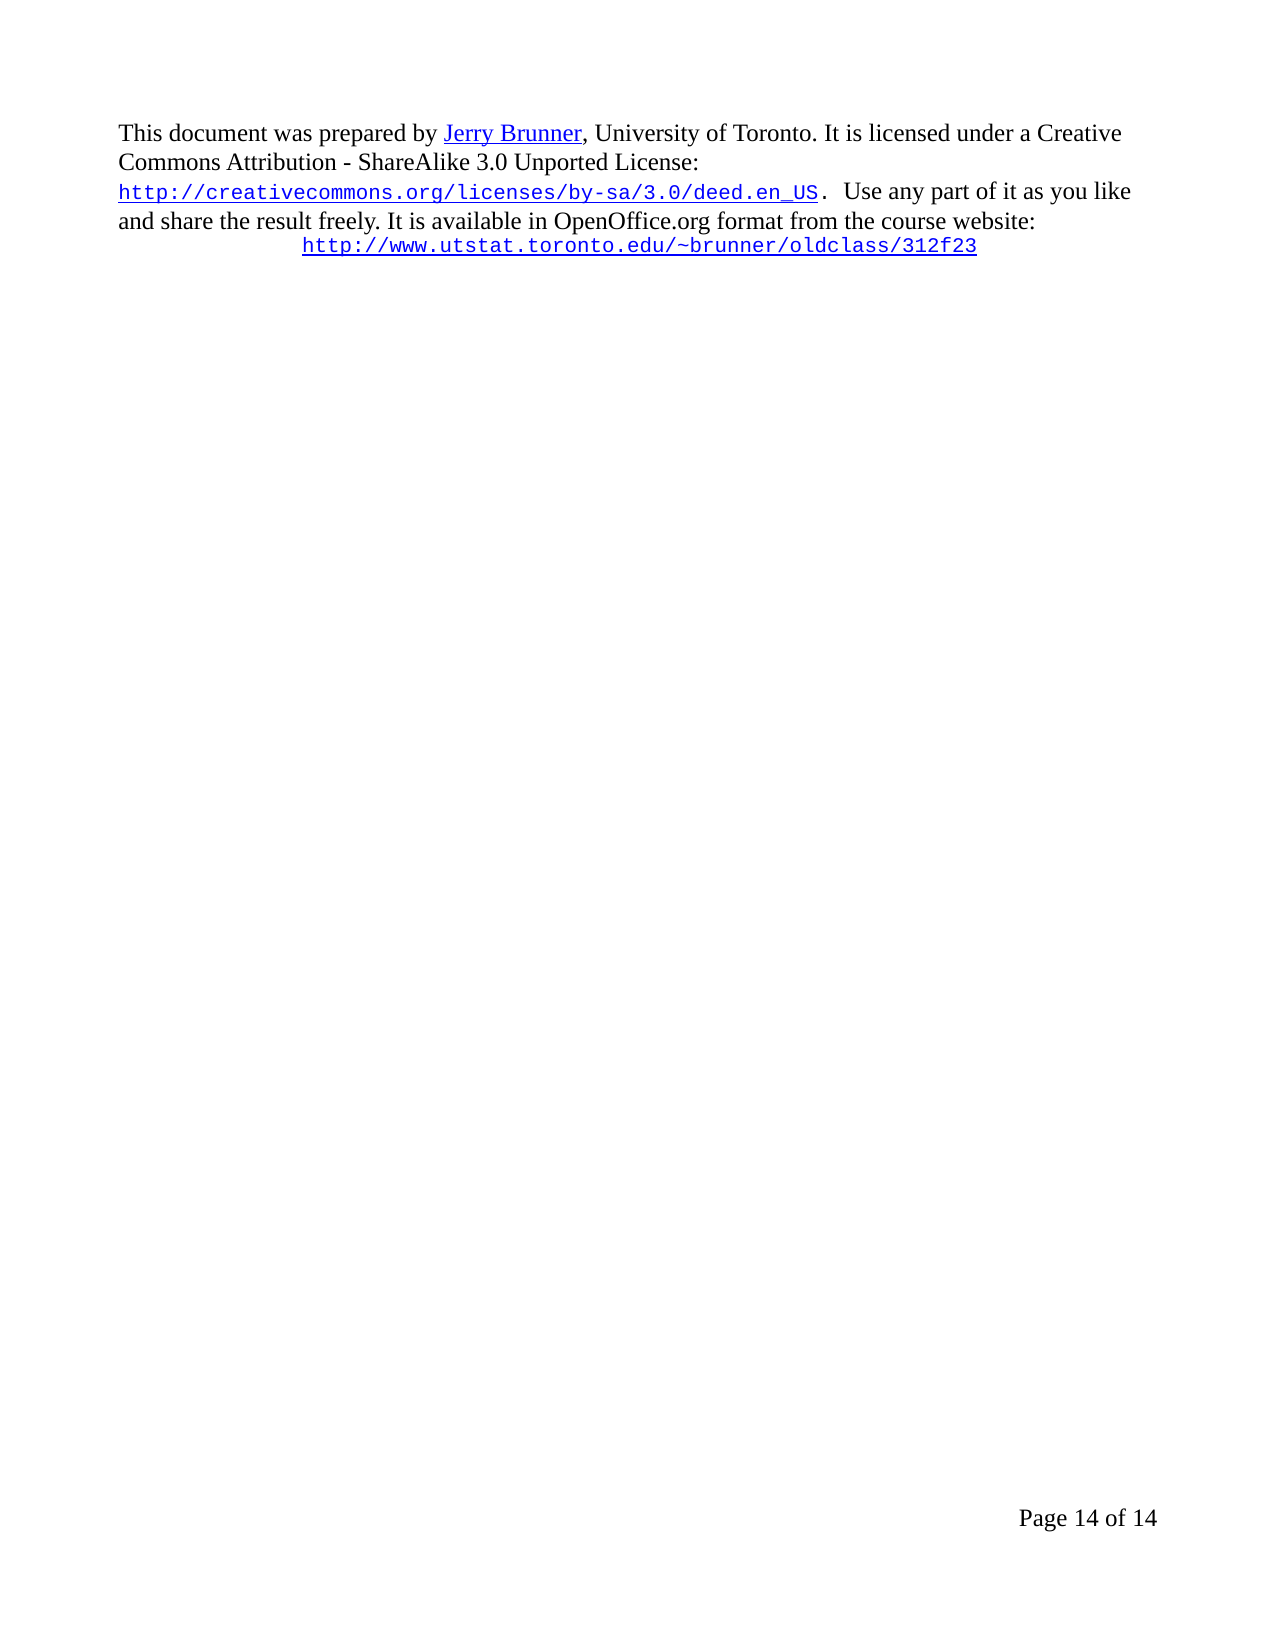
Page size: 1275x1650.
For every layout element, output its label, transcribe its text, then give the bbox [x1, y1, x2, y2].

text http://www.utstat.toronto.edu/~brunner/oldclass/312f23 [118, 235, 1160, 258]
text This document was prepared by Jerry Brunner, University of Toronto. It is licensed under a Creative Commons Attribution - ShareAlike 3.0 Unported License: http://creativecommons.org/licenses/by-sa/3.0/deed.en_US. Use any part of it as you like and share the result freely. It is available in OpenOffice.org format from the course website: [118, 118, 1160, 235]
